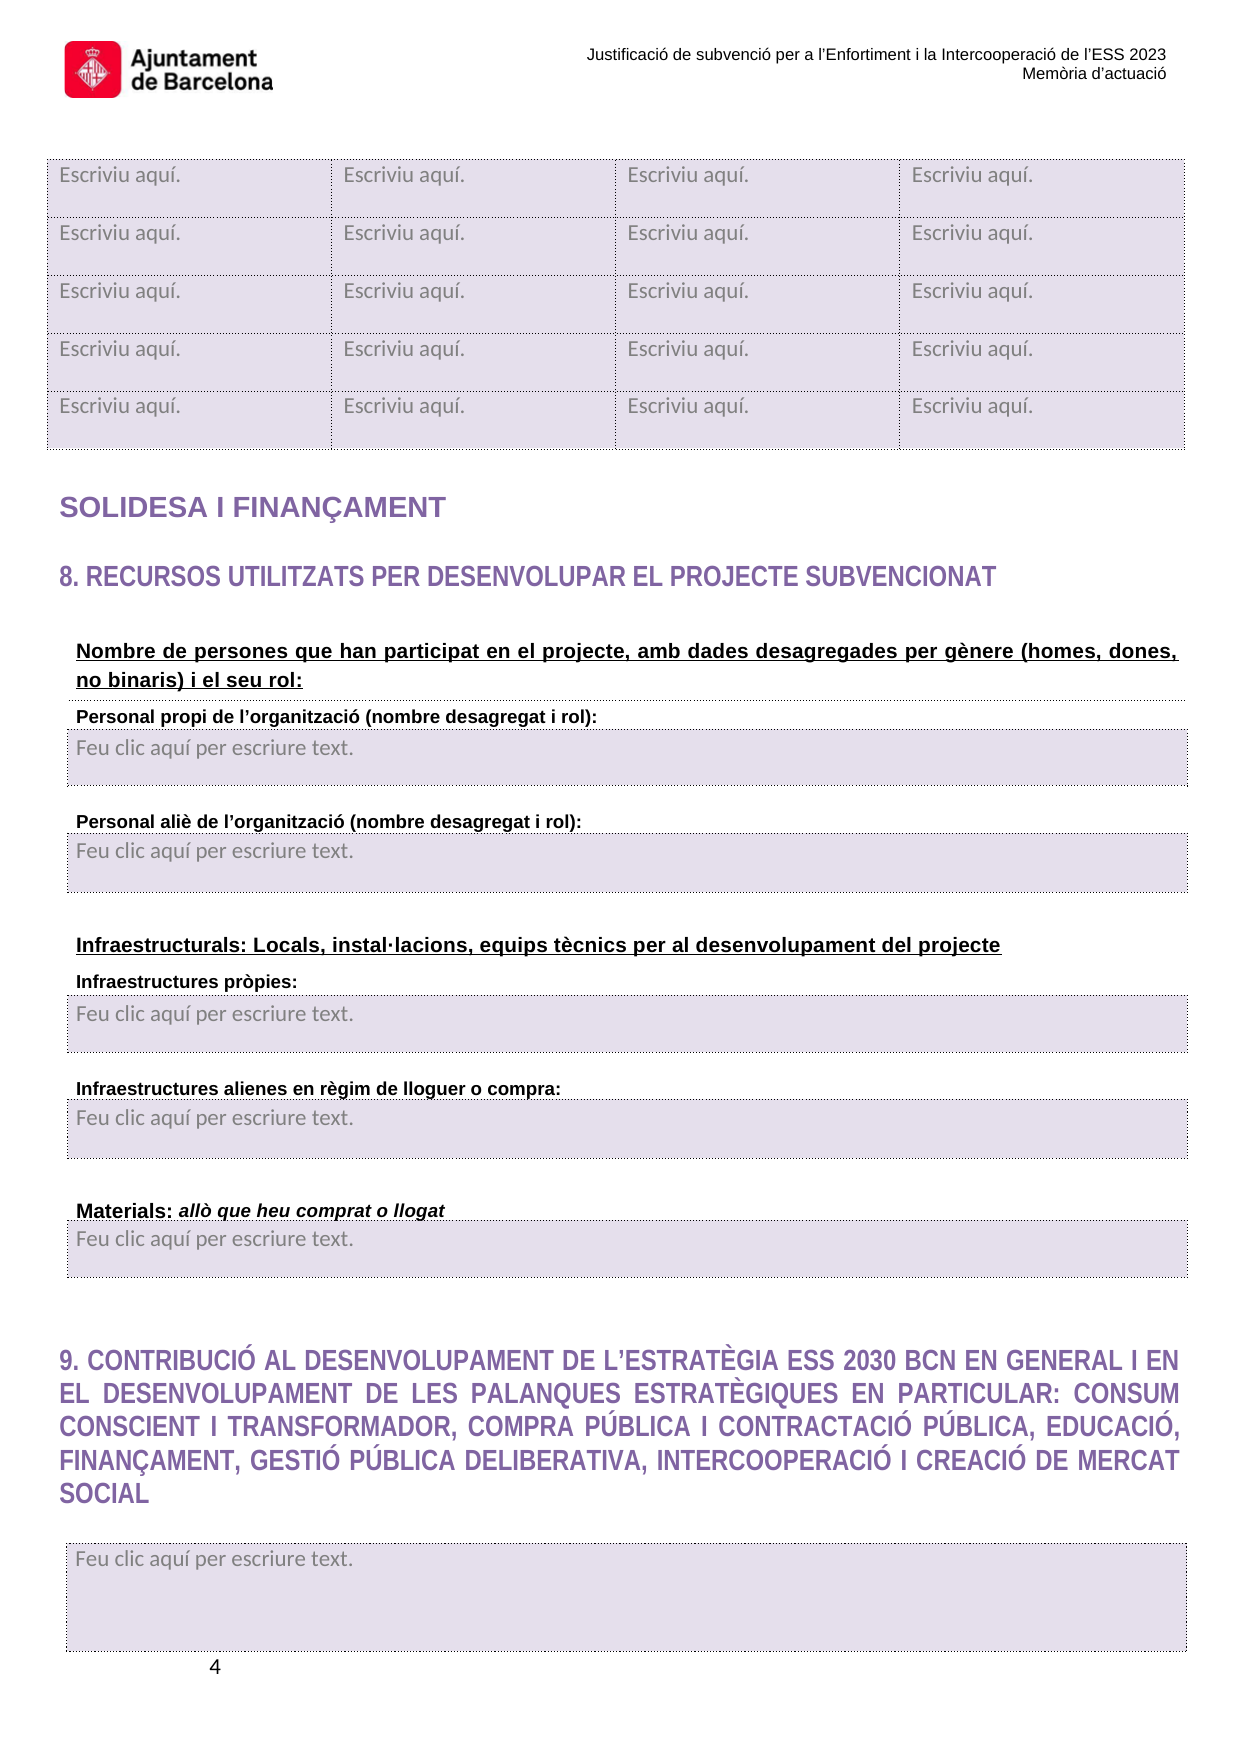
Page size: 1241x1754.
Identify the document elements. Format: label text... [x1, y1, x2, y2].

table_cell Feu clic aquí per escriure text. [68, 1099, 1187, 1158]
table_cell Escriviu aquí. [900, 159, 1184, 217]
table_cell Escriviu aquí. [900, 391, 1184, 448]
table_cell Escriviu aquí. [616, 159, 900, 217]
table_cell Personal propi de l’organització (nombre desagregat i rol): [68, 700, 1187, 729]
table_cell Escriviu aquí. [616, 333, 900, 391]
table_cell Escriviu aquí. [331, 275, 616, 333]
table_cell Personal aliè de l’organització (nombre desagregat i rol): [68, 785, 1187, 832]
text 9. CONTRIBUCIÓ AL DESENVOLUPAMENT DE L’ESTRATÈGIA ESS 2030 BCN EN GENERAL I EN EL DESENVOLUPAMENT DE LES PALANQUES ESTRATÈGIQUES EN PARTICULAR: CONSUM CONSCIENT I TRANSFORMADOR, COMPRA PÚBLICA I CONTRACTACIÓ PÚBLICA, EDUCACIÓ, FINANÇAMENT, GESTIÓ PÚBLICA DELIBERATIVA, INTERCOOPERACIÓ I CREACIÓ DE MERCAT SOCIAL [59, 1343, 1181, 1510]
table_cell Escriviu aquí. [331, 333, 616, 391]
table_cell Escriviu aquí. [900, 217, 1184, 275]
table_cell Escriviu aquí. [47, 275, 331, 333]
table_cell Escriviu aquí. [616, 391, 900, 448]
picture [64, 41, 273, 98]
table_cell Escriviu aquí. [47, 217, 331, 275]
table_cell Escriviu aquí. [900, 333, 1184, 391]
table_cell Infraestructures alienes en règim de lloguer o compra: [68, 1052, 1187, 1099]
table_cell Escriviu aquí. [616, 217, 900, 275]
table_header Materials: allò que heu comprat o llogat [68, 1191, 1187, 1220]
table_cell Escriviu aquí. [331, 159, 616, 217]
table_cell Escriviu aquí. [331, 217, 616, 275]
table_cell [68, 1277, 1187, 1283]
text 8. RECURSOS UTILITZATS PER DESENVOLUPAR EL PROJECTE SUBVENCIONAT [59, 559, 1181, 592]
table_cell Feu clic aquí per escriure text. [68, 729, 1187, 785]
table_cell Escriviu aquí. [331, 391, 616, 448]
table_cell Infraestructures pròpies: [68, 966, 1187, 995]
table_cell Escriviu aquí. [900, 275, 1184, 333]
table_header Feu clic aquí per escriure text. [67, 1543, 1187, 1651]
table_cell [68, 1158, 1187, 1164]
table_header Infraestructurals: Locals, instal·lacions, equips tècnics per al desenvolupament del projecte [68, 925, 1187, 966]
table_cell Escriviu aquí. [47, 391, 331, 448]
text SOLIDESA I FINANÇAMENT [59, 490, 1181, 523]
table_cell Feu clic aquí per escriure text. [68, 1220, 1187, 1277]
table_cell [68, 892, 1187, 898]
table_cell Feu clic aquí per escriure text. [68, 833, 1187, 892]
table_header Nombre de persones que han participat en el projecte, amb dades desagregades per gènere (homes, dones, no binaris) i el seu rol: [68, 628, 1187, 700]
table_cell Escriviu aquí. [47, 159, 331, 217]
table_cell Feu clic aquí per escriure text. [68, 995, 1187, 1052]
table_cell Escriviu aquí. [616, 275, 900, 333]
table_cell Escriviu aquí. [47, 333, 331, 391]
